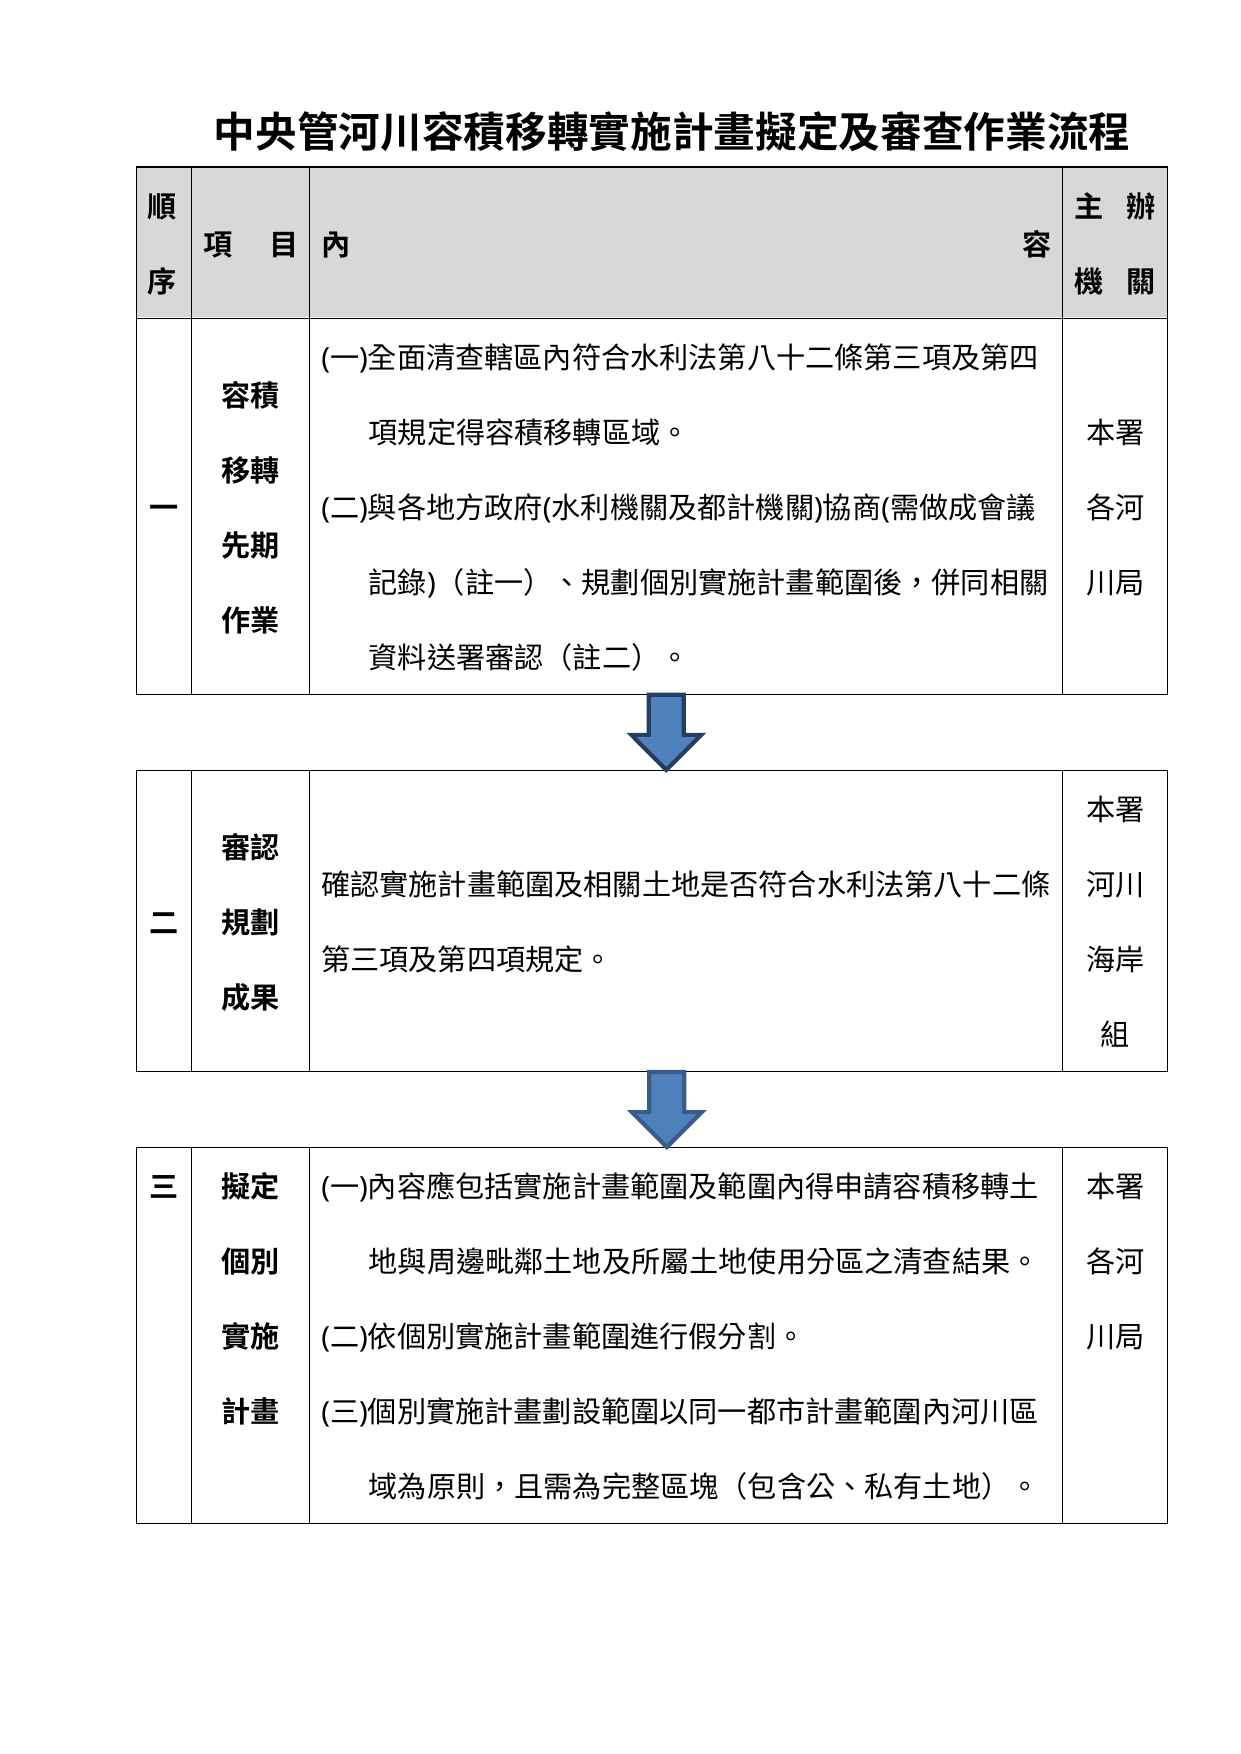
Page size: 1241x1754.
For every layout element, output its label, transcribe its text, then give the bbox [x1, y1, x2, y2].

table_header 三 [137, 1148, 191, 1523]
table_header 二 [137, 771, 191, 1071]
table_header 擬定 個別 實施 計畫 [192, 1148, 309, 1523]
text 中央管河川容積移轉實施計畫擬定及審查作業流程 [148, 91, 1196, 166]
table_header 審認 規劃 成果 [192, 771, 309, 1071]
table_header (一)內容應包括實施計畫範圍及範圍內得申請容積移轉土地與周邊毗鄰土地及所屬土地使用分區之清查結果。 (二)依個別實施計畫範圍進行假分割。 (三)個別實施計畫劃設範圍以同一都市計畫範圍內河川區域為原則，且需為完整區塊（包含公、私有土地）。 [310, 1148, 1062, 1523]
table_header 項目 [192, 168, 309, 317]
table_cell 容積 移轉 先期 作業 [192, 319, 309, 693]
table_header 本署 河川海岸組 [1063, 771, 1167, 1071]
table_header 順序 [137, 168, 191, 317]
table_header 本署 各河川局 [1063, 1148, 1167, 1523]
table_cell (一)全面清查轄區內符合水利法第八十二條第三項及第四 項規定得容積移轉區域。 (二)與各地方政府(水利機關及都計機關)協商(需做成會議記錄)（註一）、規劃個別實施計畫範圍後，併同相關資料送署審認（註二）。 [310, 319, 1062, 693]
table_header 內容 [310, 168, 1062, 317]
table_header 確認實施計畫範圍及相關土地是否符合水利法第八十二條第三項及第四項規定。 [310, 771, 1062, 1071]
table_cell 一 [137, 319, 191, 693]
table_header 主辦機關 [1063, 168, 1167, 317]
table_cell 本署 各河川局 [1063, 319, 1167, 693]
